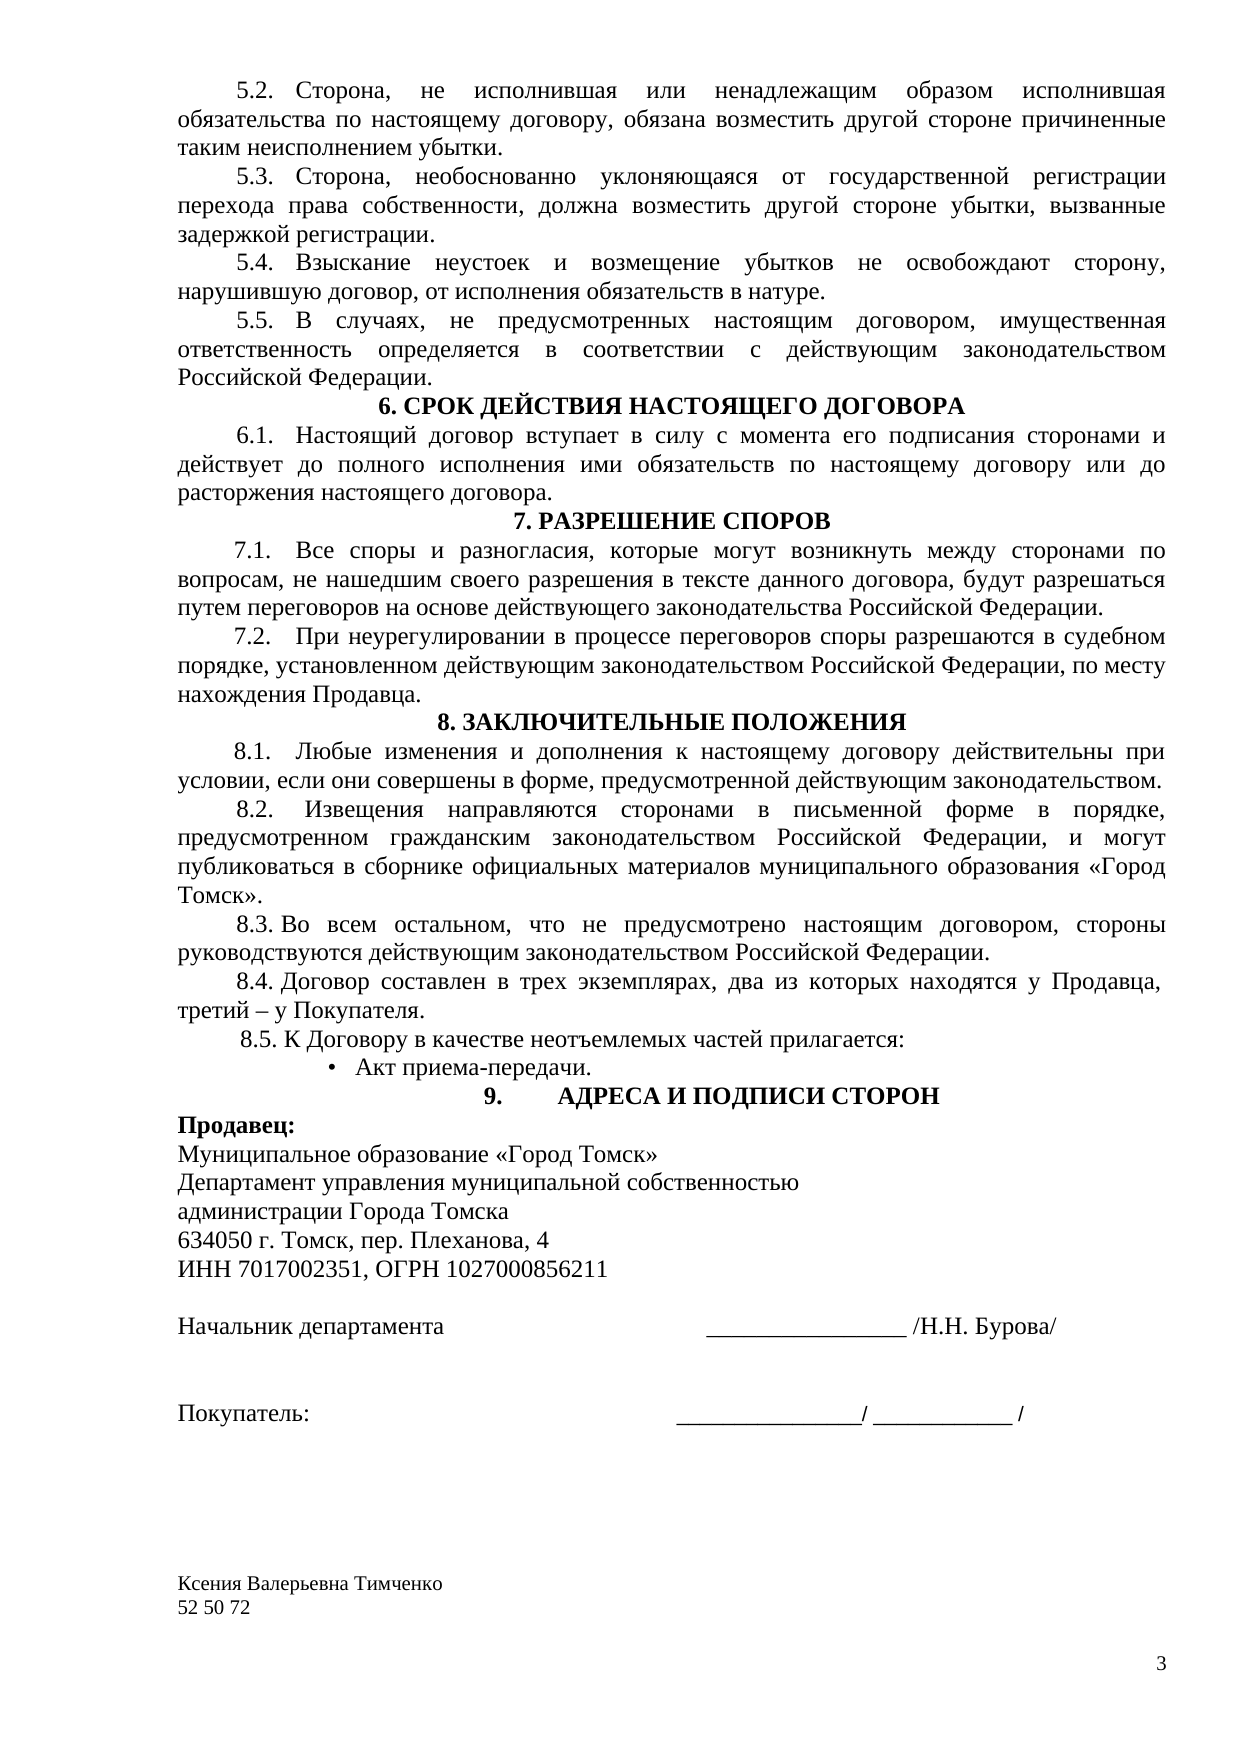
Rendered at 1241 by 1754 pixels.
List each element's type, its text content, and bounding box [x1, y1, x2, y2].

list Настоящий договор вступает в силу с момента его подписания сторонами и действует до полного исполнения ими обязательств по настоящему договору или до расторжения настоящего договора. [177, 420, 1167, 506]
list Взыскание неустоек и возмещение убытков не освобождают сторону, нарушившую договор, от исполнения обязательств в натуре. [177, 247, 1167, 305]
text Продавец: [177, 1110, 1240, 1139]
list Сторона, не исполнившая или ненадлежащим образом исполнившая обязательства по настоящему договору, обязана возместить другой стороне причиненные таким неисполнением убытки. [177, 75, 1167, 161]
list В случаях, не предусмотренных настоящим договором, имущественная ответственность определяется в соответствии с действующим законодательством Российской Федерации. [177, 305, 1167, 391]
text 8. ЗАКЛЮЧИТЕЛЬНЫЕ ПОЛОЖЕНИЯ [177, 707, 1167, 736]
list Извещения направляются сторонами в письменной форме в порядке, предусмотренном гражданским законодательством Российской Федерации, и могут публиковаться в сборнике официальных материалов муниципального образования «Город Томск». [177, 794, 1167, 909]
text Муниципальное образование «Город Томск» [177, 1139, 1167, 1167]
list Все споры и разногласия, которые могут возникнуть между сторонами по вопросам, не нашедшим своего разрешения в тексте данного договора, будут разрешаться путем переговоров на основе действующего законодательства Российской Федерации. [177, 535, 1167, 621]
text администрации Города Томска [177, 1196, 1167, 1225]
text Ксения Валерьевна Тимченко [177, 1571, 1167, 1595]
text Покупатель: ________________/ ____________ / [177, 1397, 1240, 1426]
list Во всем остальном, что не предусмотрено настоящим договором, стороны руководствуются действующим законодательством Российской Федерации. [177, 909, 1167, 966]
list АДРЕСА И ПОДПИСИ СТОРОН [177, 1081, 1240, 1110]
text ИНН 7017002351, ОГРН 1027000856211 [177, 1254, 1166, 1282]
text 6. СРОК ДЕЙСТВИЯ НАСТОЯЩЕГО ДОГОВОРА [177, 391, 1167, 420]
list Любые изменения и дополнения к настоящему договору действительны при условии, если они совершены в форме, предусмотренной действующим законодательством. [177, 736, 1167, 794]
list Договор составлен в трех экземплярах, два из которых находятся у Продавца, третий – у Покупателя. [177, 966, 1162, 1024]
list При неурегулировании в процессе переговоров споры разрешаются в судебном порядке, установленном действующим законодательством Российской Федерации, по месту нахождения Продавца. [177, 621, 1167, 707]
subtitle 634050 г. Томск, пер. Плеханова, 4 [177, 1225, 1240, 1254]
text 7. РАЗРЕШЕНИЕ СПОРОВ [177, 506, 1167, 535]
text Начальник департамента ________________ /Н.Н. Бурова/ [177, 1311, 1166, 1340]
list Сторона, необоснованно уклоняющаяся от государственной регистрации перехода права собственности, должна возместить другой стороне убытки, вызванные задержкой регистрации. [177, 161, 1167, 247]
text Департамент управления муниципальной собственностью [177, 1167, 1167, 1196]
text 8.5. К Договору в качестве неотъемлемых частей прилагается: [177, 1024, 1162, 1052]
text 52 50 72 [177, 1595, 1167, 1619]
text • Акт приема-передачи. [177, 1052, 1167, 1081]
